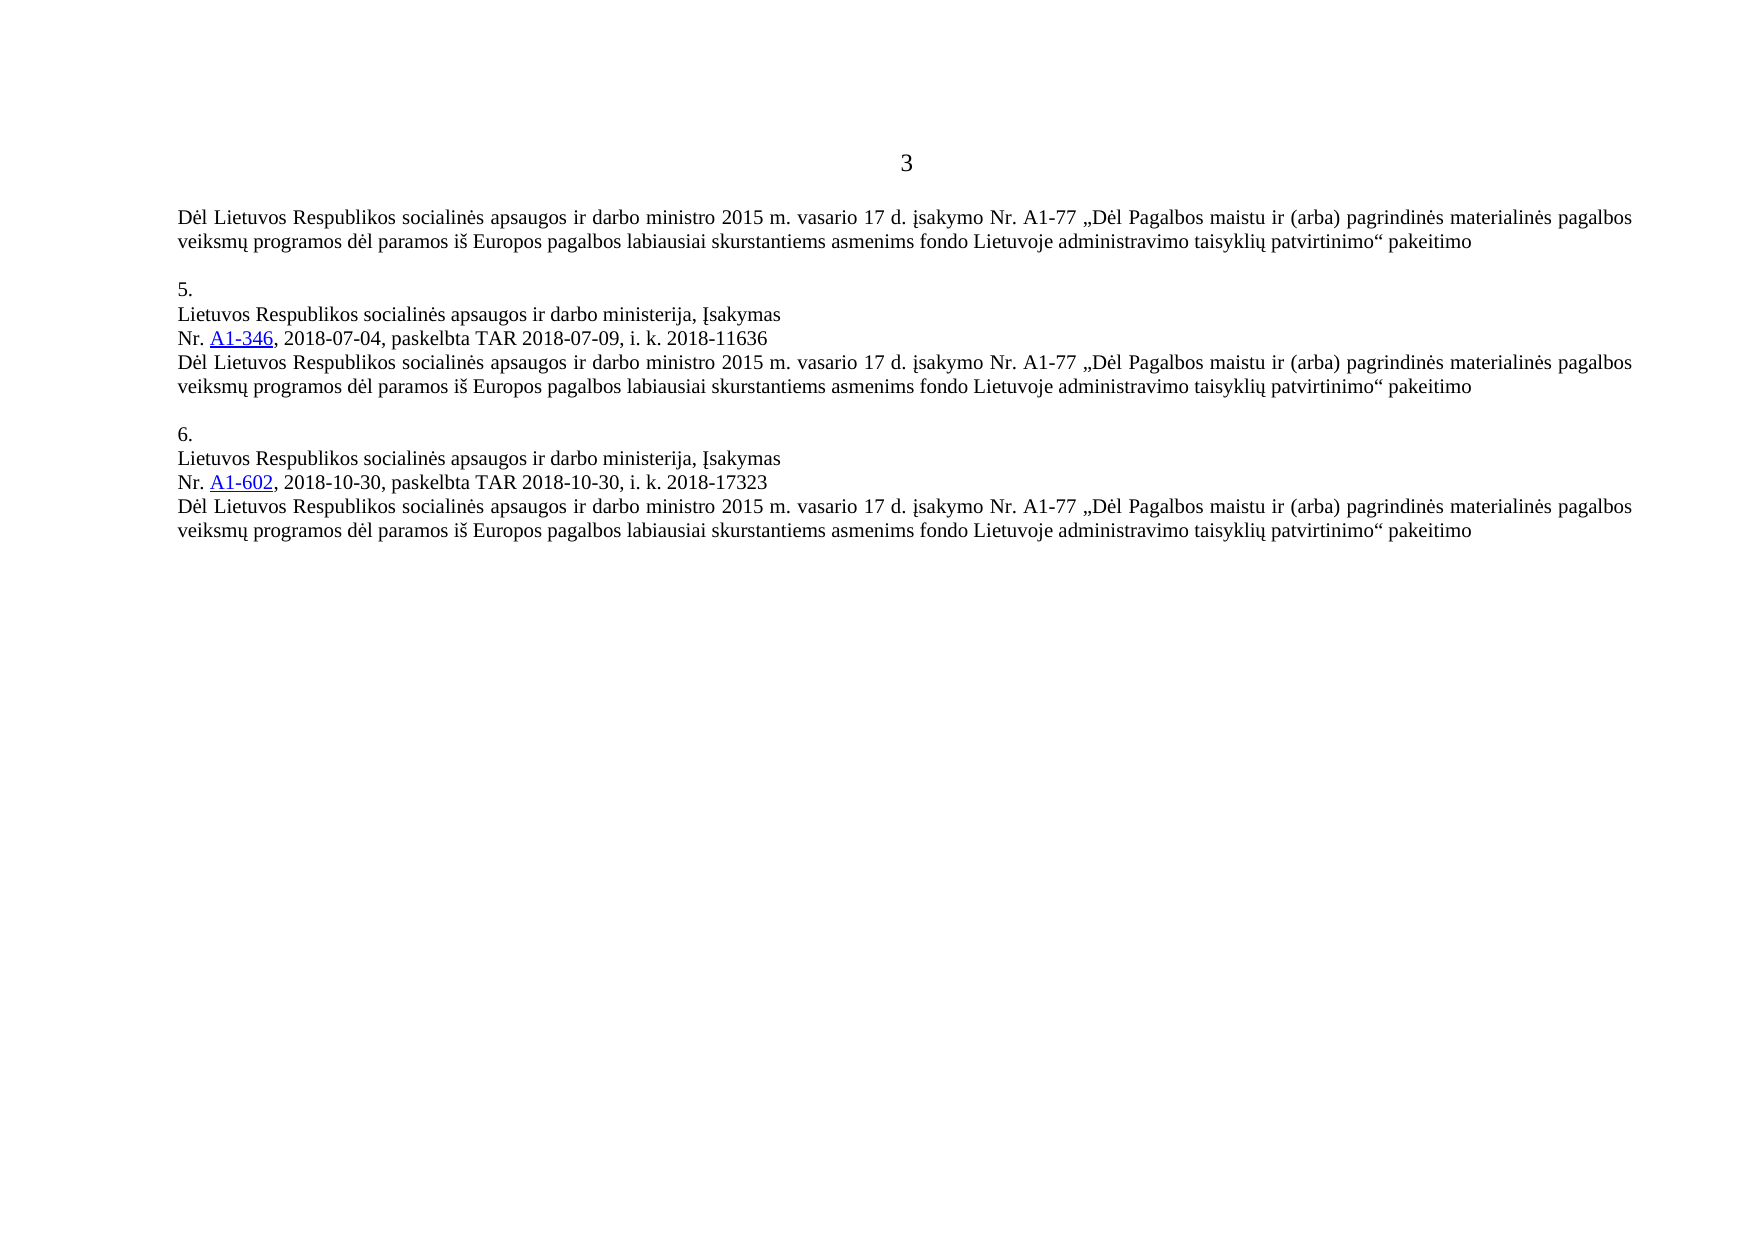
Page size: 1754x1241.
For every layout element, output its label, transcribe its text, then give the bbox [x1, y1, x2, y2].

text Lietuvos Respublikos socialinės apsaugos ir darbo ministerija, Įsakymas [177, 301, 1636, 326]
text Nr. A1-346, 2018-07-04, paskelbta TAR 2018-07-09, i. k. 2018-11636 [177, 326, 1636, 349]
text Lietuvos Respublikos socialinės apsaugos ir darbo ministerija, Įsakymas [177, 446, 1636, 470]
text 6. [177, 422, 1636, 446]
text Dėl Lietuvos Respublikos socialinės apsaugos ir darbo ministro 2015 m. vasario 17 d. įsakymo Nr. A1-77 „Dėl Pagalbos maistu ir (arba) pagrindinės materialinės pagalbos veiksmų programos dėl paramos iš Europos pagalbos labiausiai skurstantiems asmenims fondo Lietuvoje administravimo taisyklių patvirtinimo“ pakeitimo [177, 205, 1636, 253]
text 5. [177, 277, 1636, 301]
text Dėl Lietuvos Respublikos socialinės apsaugos ir darbo ministro 2015 m. vasario 17 d. įsakymo Nr. A1-77 „Dėl Pagalbos maistu ir (arba) pagrindinės materialinės pagalbos veiksmų programos dėl paramos iš Europos pagalbos labiausiai skurstantiems asmenims fondo Lietuvoje administravimo taisyklių patvirtinimo“ pakeitimo [177, 494, 1636, 542]
text Nr. A1-602, 2018-10-30, paskelbta TAR 2018-10-30, i. k. 2018-17323 [177, 470, 1636, 494]
text Dėl Lietuvos Respublikos socialinės apsaugos ir darbo ministro 2015 m. vasario 17 d. įsakymo Nr. A1-77 „Dėl Pagalbos maistu ir (arba) pagrindinės materialinės pagalbos veiksmų programos dėl paramos iš Europos pagalbos labiausiai skurstantiems asmenims fondo Lietuvoje administravimo taisyklių patvirtinimo“ pakeitimo [177, 349, 1636, 398]
